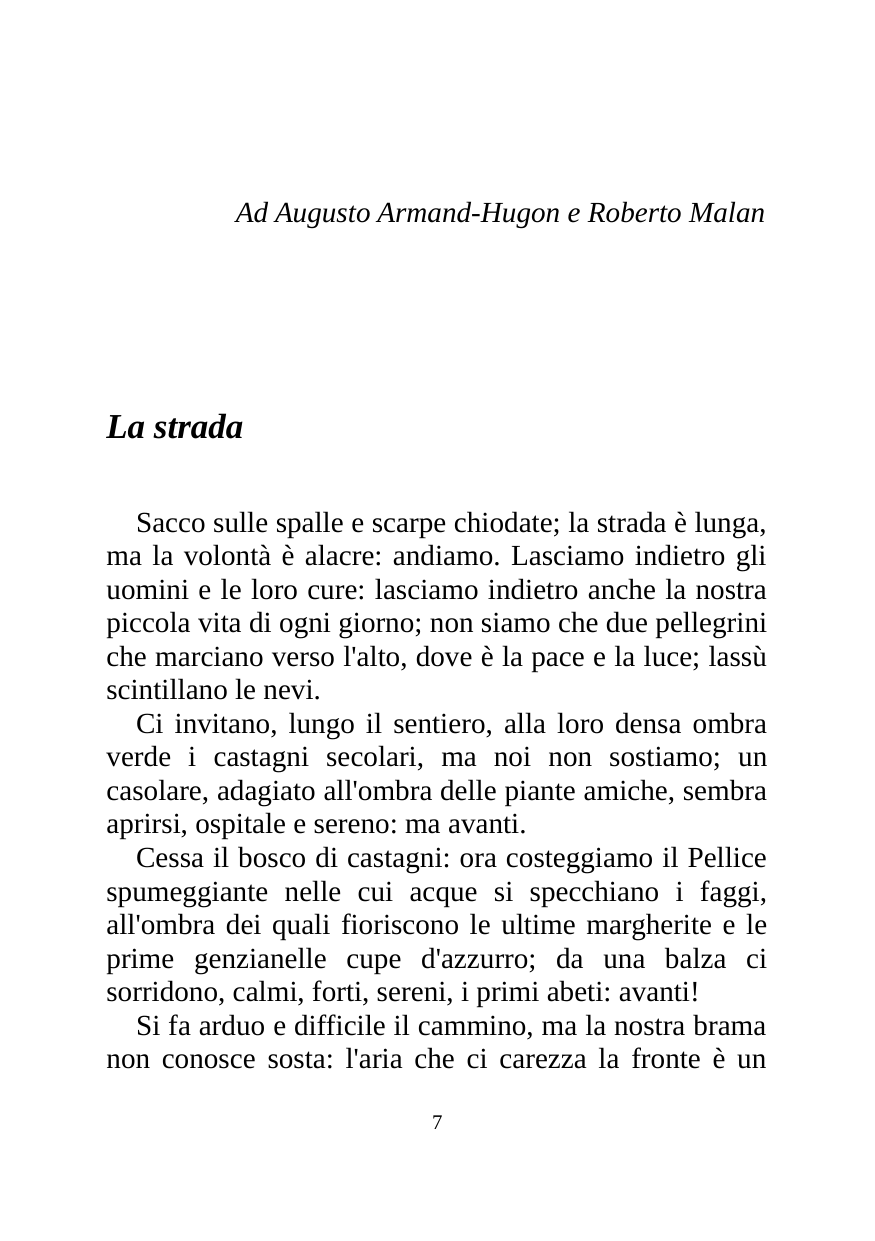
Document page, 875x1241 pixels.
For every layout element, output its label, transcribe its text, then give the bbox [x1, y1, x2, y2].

text Ci invitano, lungo il sentiero, alla loro densa ombra verde i castagni secolari, ma noi non sostiamo; un casolare, adagiato all'ombra delle piante amiche, sembra aprirsi, ospitale e sereno: ma avanti. [106, 706, 768, 840]
text Si fa arduo e difficile il cammino, ma la nostra brama non conosce sosta: l'aria che ci carezza la fronte è un [106, 1008, 768, 1075]
text Cessa il bosco di castagni: ora costeggiamo il Pellice spumeggiante nelle cui acque si specchiano i faggi, all'ombra dei quali fioriscono le ultime margherite e le prime genzianelle cupe d'azzurro; da una balza ci sorridono, calmi, forti, sereni, i primi abeti: avanti! [106, 840, 768, 1008]
text Ad Augusto Armand-Hugon e Roberto Malan [106, 195, 768, 228]
subtitle La strada [106, 406, 768, 446]
text Sacco sulle spalle e scarpe chiodate; la strada è lunga, ma la volontà è alacre: andiamo. Lasciamo indietro gli uomini e le loro cure: lasciamo indietro anche la nostra piccola vita di ogni giorno; non siamo che due pellegrini che marciano verso l'alto, dove è la pace e la luce; lassù scintillano le nevi. [106, 505, 768, 706]
